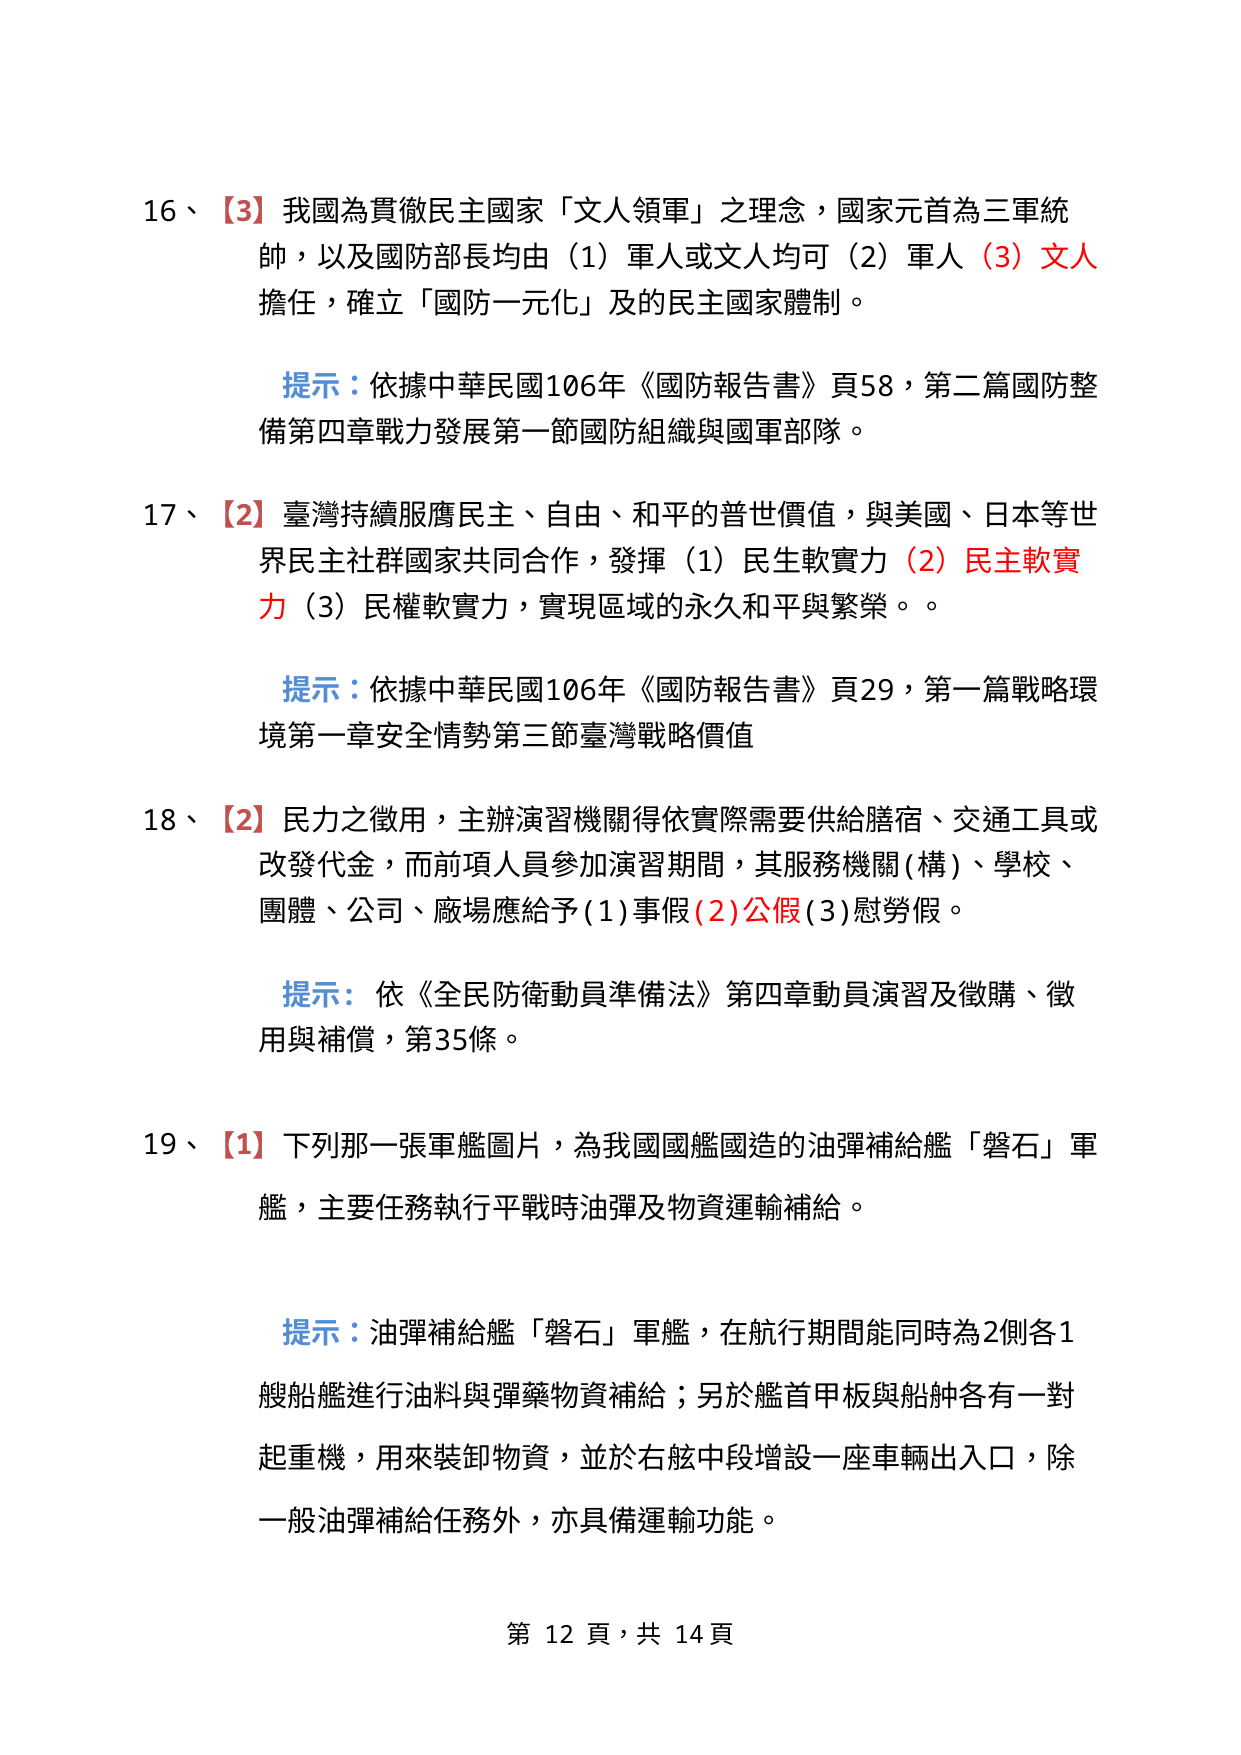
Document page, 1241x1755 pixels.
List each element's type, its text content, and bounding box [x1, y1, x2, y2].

text 提示：依據中華民國106年《國防報告書》頁58，第二篇國防整備第四章戰力發展第一節國防組織與國軍部隊。 [142, 360, 1098, 452]
text 17、【2】臺灣持續服膺民主、自由、和平的普世價值，與美國、日本等世界民主社群國家共同合作，發揮（1）民生軟實力（2）民主軟實力（3）民權軟實力，實現區域的永久和平與繁榮。。 [142, 489, 1098, 627]
text 16、【3】我國為貫徹民主國家「文人領軍」之理念，國家元首為三軍統帥，以及國防部長均由（1）軍人或文人均可（2）軍人（3）文人 擔任，確立「國防一元化」及的民主國家體制。 [142, 185, 1098, 322]
text 18、【2】民力之徵用，主辦演習機關得依實際需要供給膳宿、交通工具或改發代金，而前項人員參加演習期間，其服務機關(構)、學校、團體、公司、廠場應給予(1)事假(2)公假(3)慰勞假。 [142, 793, 1098, 931]
text 提示：依據中華民國106年《國防報告書》頁29，第一篇戰略環境第一章安全情勢第三節臺灣戰略價值 [142, 664, 1098, 756]
text 19、【1】下列那一張軍艦圖片，為我國國艦國造的油彈補給艦「磐石」軍艦，主要任務執行平戰時油彈及物資運輸補給。 [142, 1102, 1098, 1227]
text 提示: 依《全民防衛動員準備法》第四章動員演習及徵購、徵用與補償，第35條。 [142, 968, 1098, 1060]
text 提示：油彈補給艦「磐石」軍艦，在航行期間能同時為2側各1艘船艦進行油料與彈藥物資補給；另於艦首甲板與船舯各有一對起重機，用來裝卸物資，並於右舷中段增設一座車輛出入口，除一般油彈補給任務外，亦具備運輸功能。 [142, 1289, 1098, 1539]
